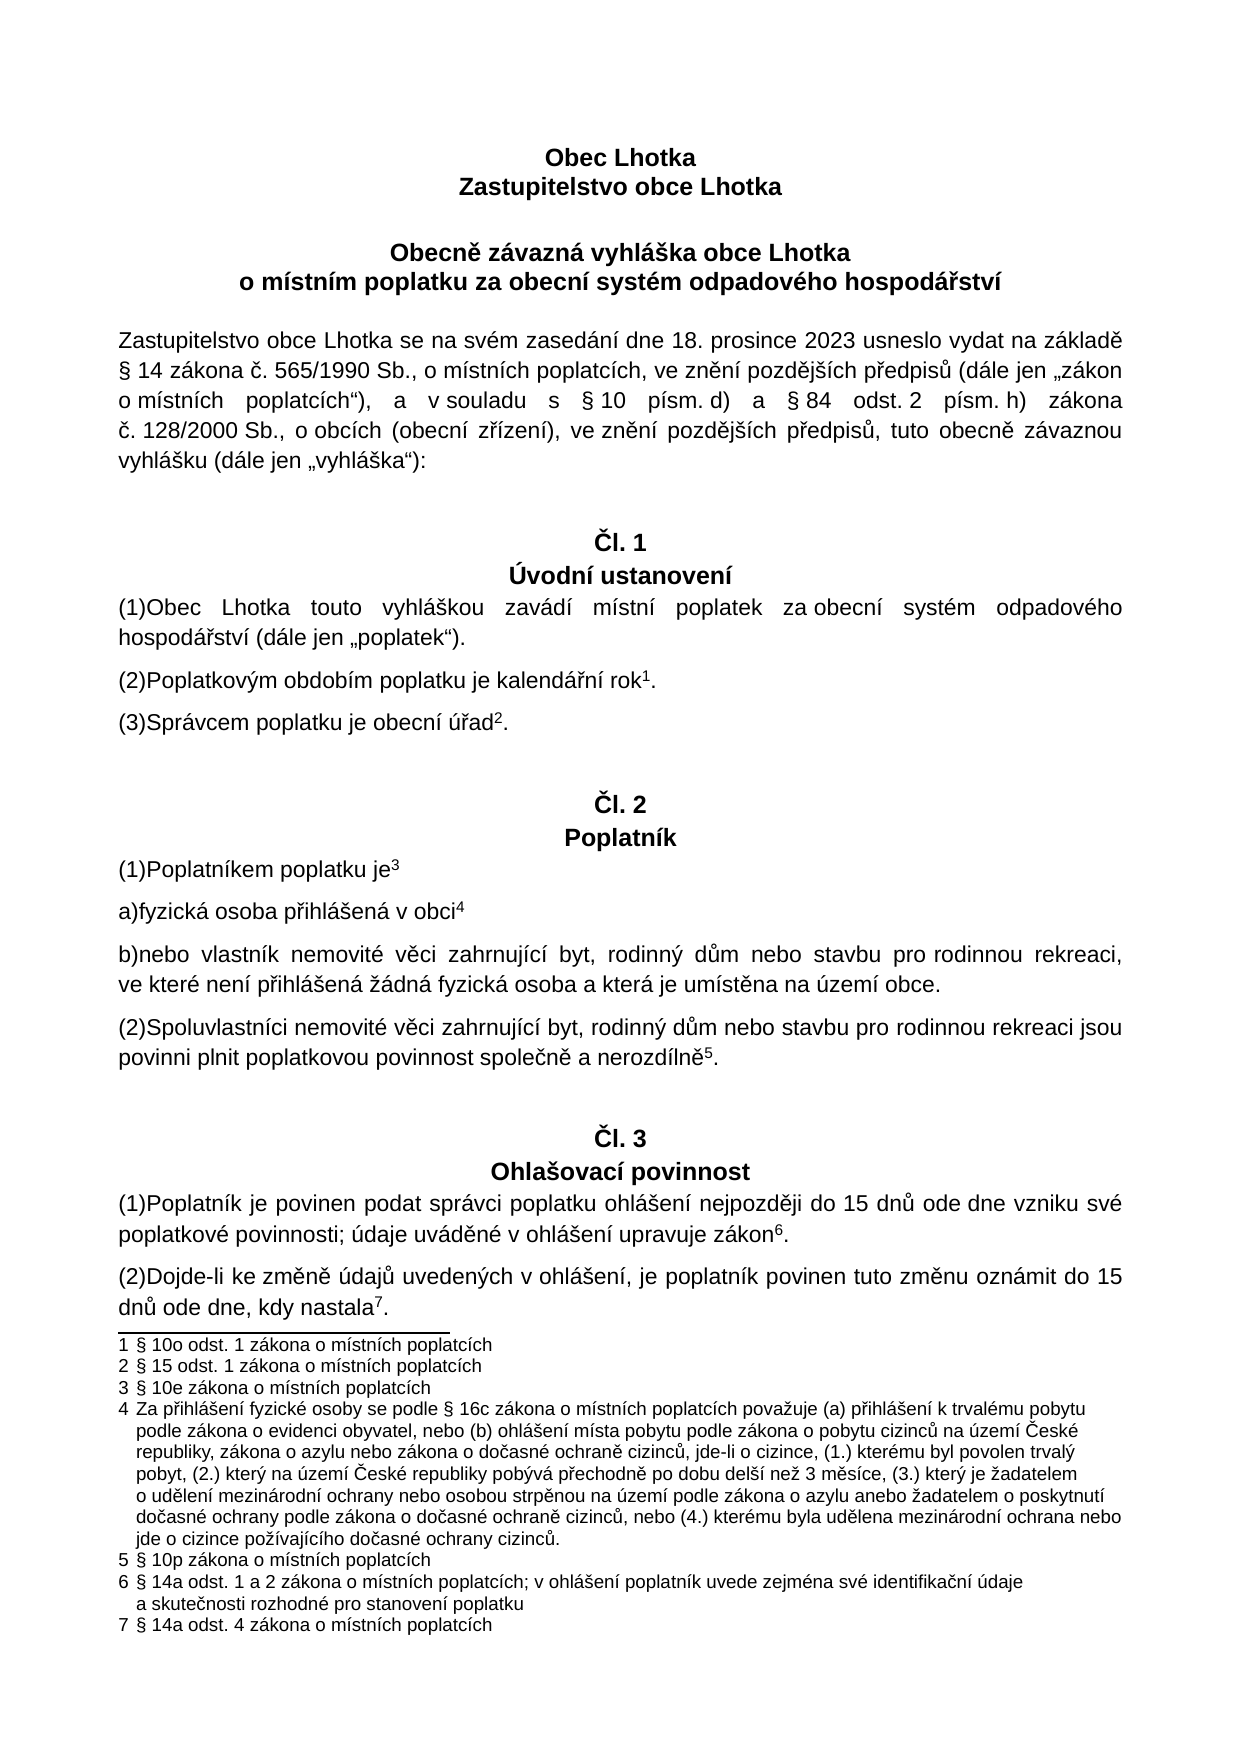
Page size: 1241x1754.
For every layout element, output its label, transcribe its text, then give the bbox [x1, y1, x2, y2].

list § 15 odst. 1 zákona o místních poplatcích [118, 1355, 1122, 1377]
list Poplatník je povinen podat správci poplatku ohlášení nejpozději do 15 dnů ode dne vzniku své poplatkové povinnosti; údaje uváděné v ohlášení upravuje zákon. [118, 1190, 1122, 1247]
subtitle Čl. 3 Ohlašovací povinnost [118, 1124, 1122, 1186]
list § 14a odst. 4 zákona o místních poplatcích [118, 1614, 1122, 1635]
list § 14a odst. 1 a 2 zákona o místních poplatcích; v ohlášení poplatník uvede zejména své identifikační údaje a skutečnosti rozhodné pro stanovení poplatku [118, 1571, 1122, 1614]
text Zastupitelstvo obce Lhotka se na svém zasedání dne 18. prosince 2023 usneslo vydat na základě § 14 zákona č. 565/1990 Sb., o místních poplatcích, ve znění pozdějších předpisů (dále jen „zákon o místních poplatcích“), a v souladu s § 10 písm. d) a § 84 odst. 2 písm. h) zákona č. 128/2000 Sb., o obcích (obecní zřízení), ve znění pozdějších předpisů, tuto obecně závaznou vyhlášku (dále jen „vyhláška“): [118, 327, 1122, 474]
list § 10o odst. 1 zákona o místních poplatcích [118, 1333, 1122, 1355]
list fyzická osoba přihlášená v obci [118, 898, 1122, 925]
list Za přihlášení fyzické osoby se podle § 16c zákona o místních poplatcích považuje (a) přihlášení k trvalému pobytu podle zákona o evidenci obyvatel, nebo (b) ohlášení místa pobytu podle zákona o pobytu cizinců na území České republiky, zákona o azylu nebo zákona o dočasné ochraně cizinců, jde-li o cizince, (1.) kterému byl povolen trvalý pobyt, (2.) který na území České republiky pobývá přechodně po dobu delší než 3 měsíce, (3.) který je žadatelem o udělení mezinárodní ochrany nebo osobou strpěnou na území podle zákona o azylu anebo žadatelem o poskytnutí dočasné ochrany podle zákona o dočasné ochraně cizinců, nebo (4.) kterému byla udělena mezinárodní ochrana nebo jde o cizince požívajícího dočasné ochrany cizinců. [118, 1398, 1122, 1549]
text Obec Lhotka Zastupitelstvo obce Lhotka [118, 143, 1122, 201]
list Obec Lhotka touto vyhláškou zavádí místní poplatek za obecní systém odpadového hospodářství (dále jen „poplatek“). [118, 594, 1122, 650]
list nebo vlastník nemovité věci zahrnující byt, rodinný dům nebo stavbu pro rodinnou rekreaci, ve které není přihlášená žádná fyzická osoba a která je umístěna na území obce. [118, 941, 1122, 998]
list Dojde-li ke změně údajů uvedených v ohlášení, je poplatník povinen tuto změnu oznámit do 15 dnů ode dne, kdy nastala. [118, 1263, 1122, 1320]
subtitle Čl. 2 Poplatník [118, 789, 1122, 851]
list § 10p zákona o místních poplatcích [118, 1549, 1122, 1571]
subtitle Čl. 1 Úvodní ustanovení [118, 528, 1122, 589]
list § 10e zákona o místních poplatcích [118, 1377, 1122, 1398]
subtitle Obecně závazná vyhláška obce Lhotka o místním poplatku za obecní systém odpadového hospodářství [118, 238, 1122, 295]
list Spoluvlastníci nemovité věci zahrnující byt, rodinný dům nebo stavbu pro rodinnou rekreaci jsou povinni plnit poplatkovou povinnost společně a nerozdílně. [118, 1014, 1122, 1071]
list Poplatkovým obdobím poplatku je kalendářní rok. [118, 667, 1122, 693]
list Poplatníkem poplatku je [118, 856, 1122, 882]
list Správcem poplatku je obecní úřad. [118, 709, 1122, 736]
